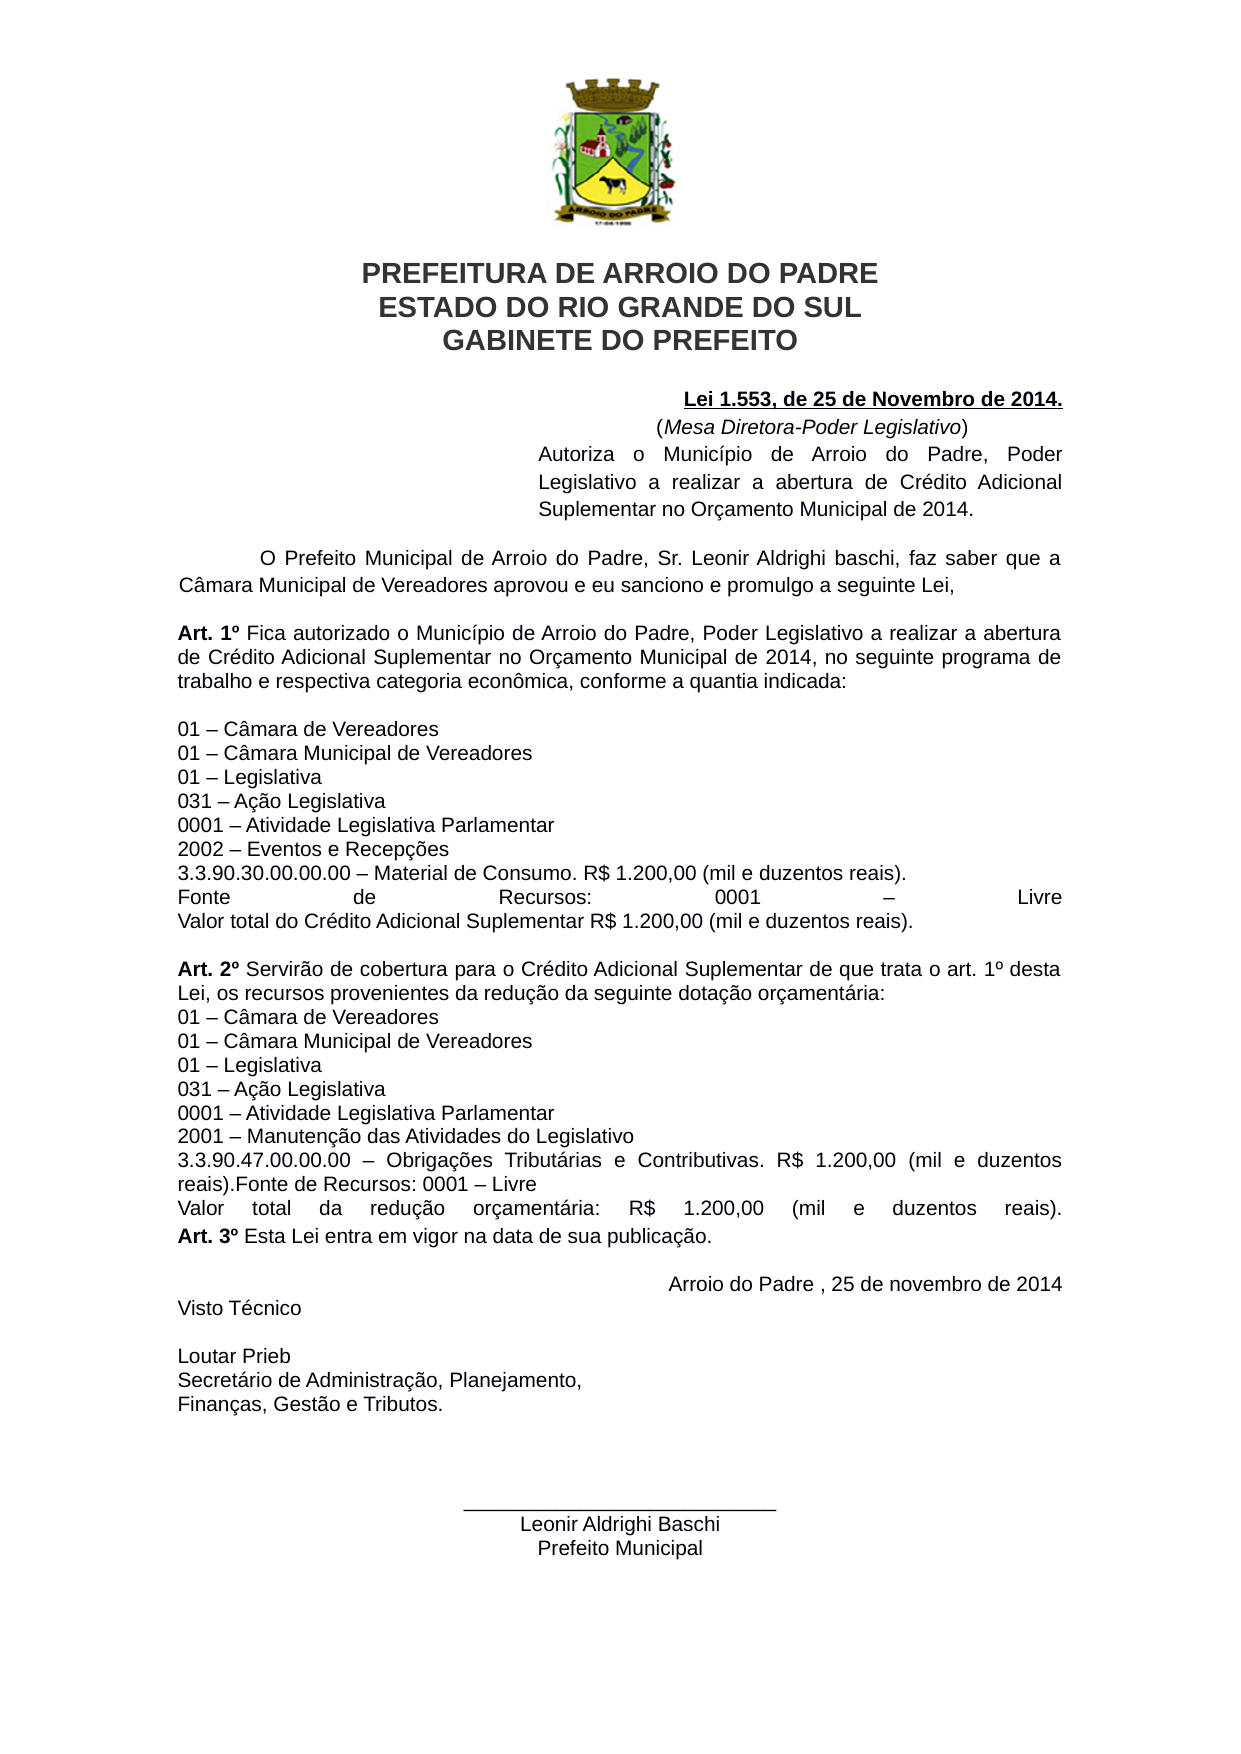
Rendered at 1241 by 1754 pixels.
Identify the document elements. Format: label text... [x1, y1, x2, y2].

text Fonte de Recursos: 0001 – Livre Valor total do Crédito Adicional Suplementar R$ 1.200,00 (mil e duzentos reais). [177, 885, 1063, 933]
text Art. 1º Fica autorizado o Município de Arroio do Padre, Poder Legislativo a realizar a abertura de Crédito Adicional Suplementar no Orçamento Municipal de 2014, no seguinte programa de trabalho e respectiva categoria econômica, conforme a quantia indicada: [177, 621, 1063, 693]
text ESTADO DO RIO GRANDE DO SUL [177, 290, 1063, 323]
text 2001 – Manutenção das Atividades do Legislativo [177, 1124, 1063, 1148]
picture [545, 64, 682, 229]
text Secretário de Administração, Planejamento, [177, 1368, 1063, 1392]
text Arroio do Padre , 25 de novembro de 2014 [177, 1272, 1063, 1296]
text 01 – Câmara Municipal de Vereadores [177, 741, 1063, 765]
text GABINETE DO PREFEITO [177, 323, 1063, 357]
text Art. 2º Servirão de cobertura para o Crédito Adicional Suplementar de que trata o art. 1º desta Lei, os recursos provenientes da redução da seguinte dotação orçamentária: [177, 957, 1063, 1004]
text ___________________________ [177, 1488, 1063, 1512]
text Valor total da redução orçamentária: R$ 1.200,00 (mil e duzentos reais). Art. 3º Esta Lei entra em vigor na data de sua publicação. [177, 1196, 1063, 1248]
text 031 – Ação Legislativa [177, 789, 1063, 813]
text 031 – Ação Legislativa [177, 1076, 1063, 1100]
text Finanças, Gestão e Tributos. [177, 1392, 1063, 1416]
text 3.3.90.30.00.00.00 – Material de Consumo. R$ 1.200,00 (mil e duzentos reais). [177, 861, 1063, 885]
text Leonir Aldrighi Baschi [177, 1512, 1063, 1536]
text 0001 – Atividade Legislativa Parlamentar [177, 813, 1063, 837]
text Lei 1.553, de 25 de Novembro de 2014. [177, 387, 1063, 411]
text 01 – Câmara de Vereadores [177, 1004, 1063, 1028]
text Autoriza o Município de Arroio do Padre, Poder Legislativo a realizar a abertura de Crédito Adicional Suplementar no Orçamento Municipal de 2014. [538, 442, 1063, 521]
text 01 – Câmara Municipal de Vereadores [177, 1028, 1063, 1052]
text Loutar Prieb [177, 1344, 1063, 1368]
text 3.3.90.47.00.00.00 – Obrigações Tributárias e Contributivas. R$ 1.200,00 (mil e duzentos reais).Fonte de Recursos: 0001 – Livre [177, 1148, 1063, 1196]
text 0001 – Atividade Legislativa Parlamentar [177, 1100, 1063, 1124]
text 01 – Legislativa [177, 765, 1063, 789]
text Visto Técnico [177, 1296, 1063, 1320]
text (Mesa Diretora-Poder Legislativo) [177, 414, 1063, 438]
text 2002 – Eventos e Recepções [177, 837, 1063, 861]
text 01 – Legislativa [177, 1052, 1063, 1076]
text PREFEITURA DE ARROIO DO PADRE [177, 256, 1063, 290]
text Prefeito Municipal [177, 1536, 1063, 1559]
text O Prefeito Municipal de Arroio do Padre, Sr. Leonir Aldrighi baschi, faz saber que a Câmara Municipal de Vereadores aprovou e eu sanciono e promulgo a seguinte Lei, [179, 545, 1063, 597]
text 01 – Câmara de Vereadores [177, 717, 1063, 741]
